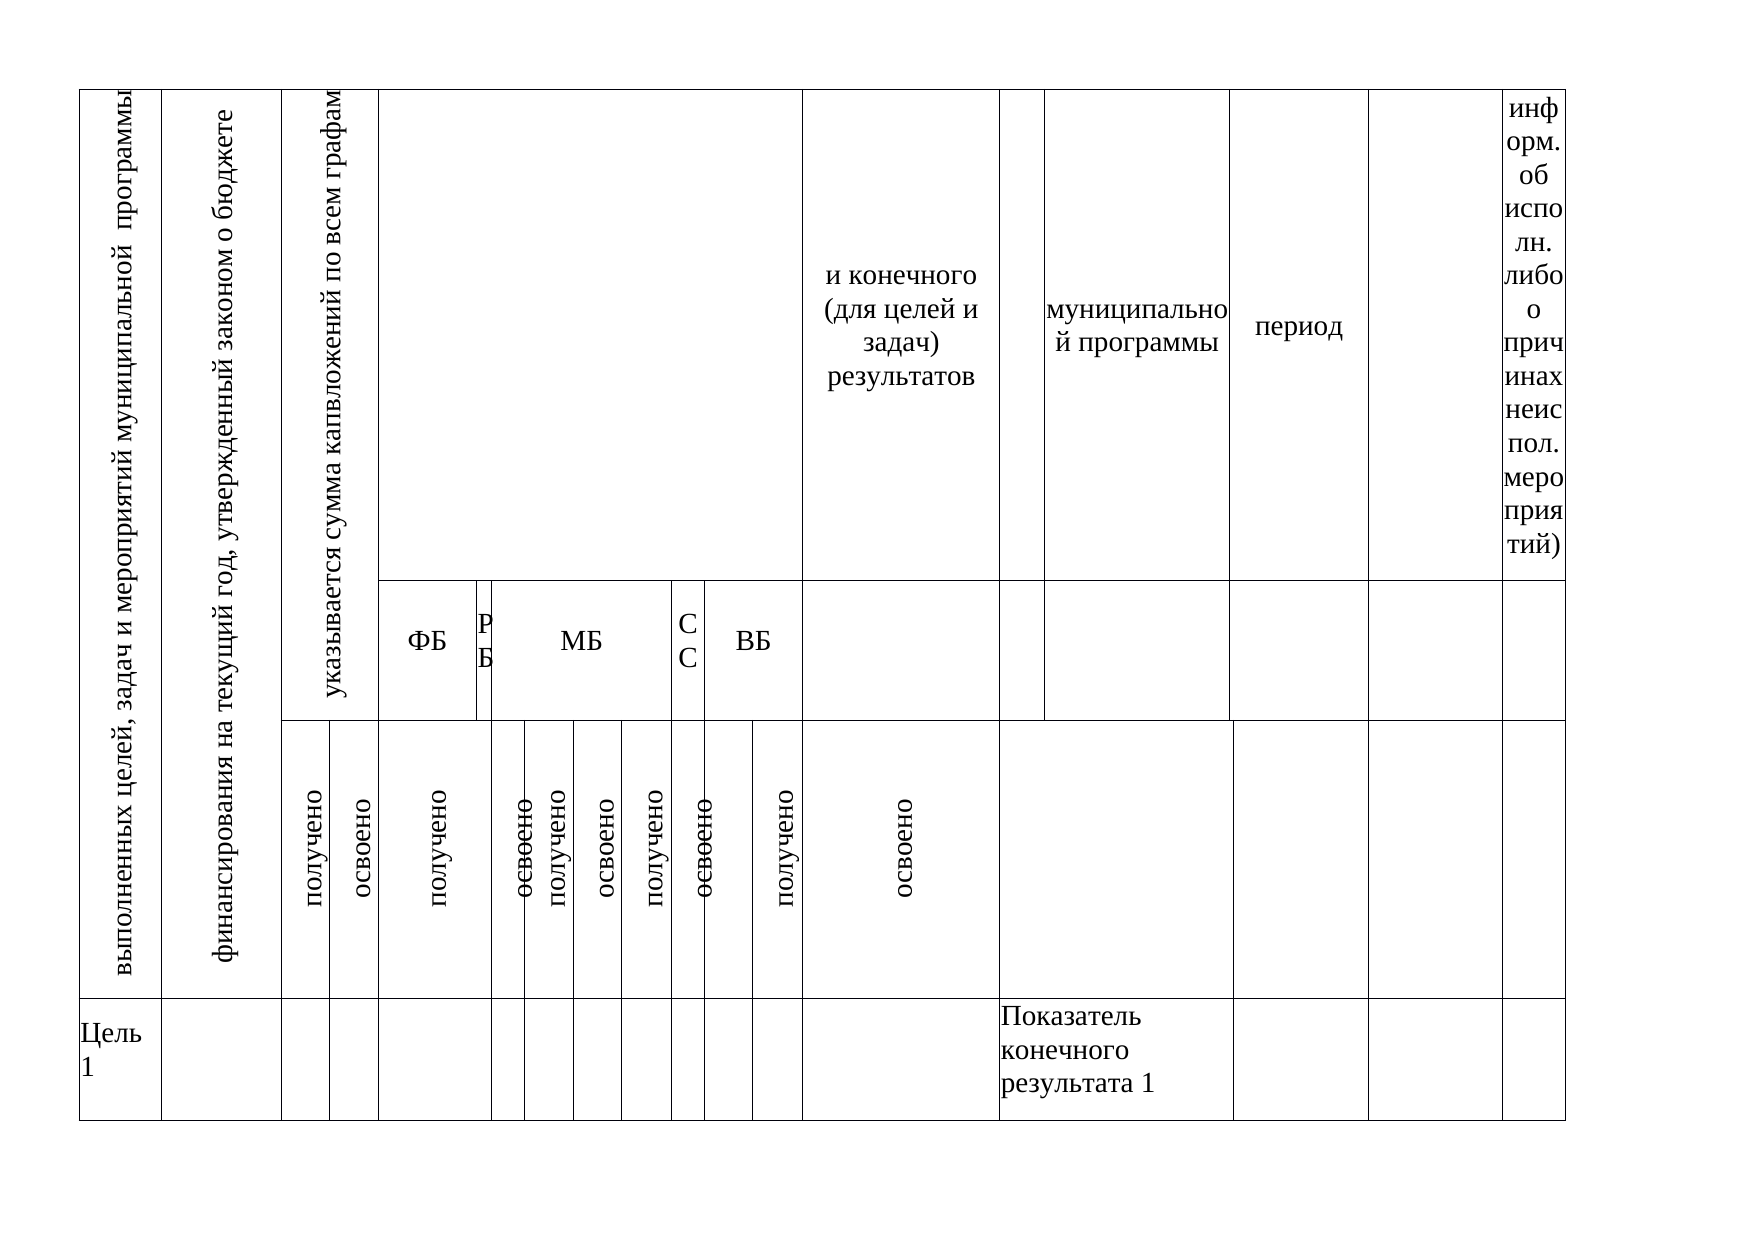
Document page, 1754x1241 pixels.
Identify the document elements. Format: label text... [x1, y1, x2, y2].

table_header указывается сумма капвложений по всем графам [282, 90, 378, 720]
table_cell [1369, 999, 1502, 1120]
table_header финансирования на текущий год, утвержденный законом о бюджете [162, 90, 281, 997]
table_header [1369, 90, 1502, 580]
table_cell освоено [672, 721, 704, 997]
table_cell [1230, 581, 1368, 720]
table_cell получено [282, 721, 329, 997]
table_cell [1234, 999, 1368, 1120]
table_cell РБ [477, 581, 491, 720]
table_cell [1000, 721, 1233, 997]
table_cell [1234, 721, 1368, 997]
table_cell освоено [492, 721, 524, 997]
table_cell [162, 999, 281, 1120]
table_cell [622, 999, 671, 1120]
table_cell [282, 999, 329, 1120]
table_header период [1230, 90, 1368, 580]
table_cell [803, 999, 999, 1120]
table_cell получено [379, 721, 491, 997]
table_cell МБ [492, 581, 671, 720]
table_cell освоено [574, 721, 621, 997]
table_cell [705, 999, 752, 1120]
table_cell ВБ [705, 581, 802, 720]
table_header выполненных целей, задач и мероприятий муниципальной программы [80, 90, 161, 997]
table_header муниципальной программы [1045, 90, 1229, 580]
table_cell освоено [803, 721, 999, 997]
table_cell получено [753, 721, 802, 997]
table_cell освоено [330, 721, 378, 997]
table_header информ. об исполн. либо о причинах неиспол. мероприятий) [1503, 90, 1565, 580]
table_cell [753, 999, 802, 1120]
table_cell Показатель конечного результата 1 [1000, 999, 1233, 1120]
table_cell получено [525, 721, 573, 997]
table_cell [672, 999, 704, 1120]
table_cell [330, 999, 378, 1120]
table_cell [379, 999, 491, 1120]
table_cell [1503, 999, 1565, 1120]
table_cell [803, 581, 999, 720]
table_cell Цель 1 [80, 999, 161, 1120]
table_cell [1369, 581, 1502, 720]
table_cell [492, 999, 524, 1120]
table_header и конечного (для целей и задач) результатов [803, 90, 999, 580]
table_cell СС [672, 581, 704, 720]
table_cell [525, 999, 573, 1120]
table_cell [1045, 581, 1229, 720]
table_cell получено [622, 721, 671, 997]
table_cell [1503, 721, 1565, 997]
table_header [379, 90, 802, 580]
table_cell [705, 721, 752, 997]
table_cell [1369, 721, 1502, 997]
table_header [1000, 90, 1044, 580]
table_cell [1000, 581, 1044, 720]
table_cell [1503, 581, 1565, 720]
table_cell ФБ [379, 581, 476, 720]
table_cell [574, 999, 621, 1120]
